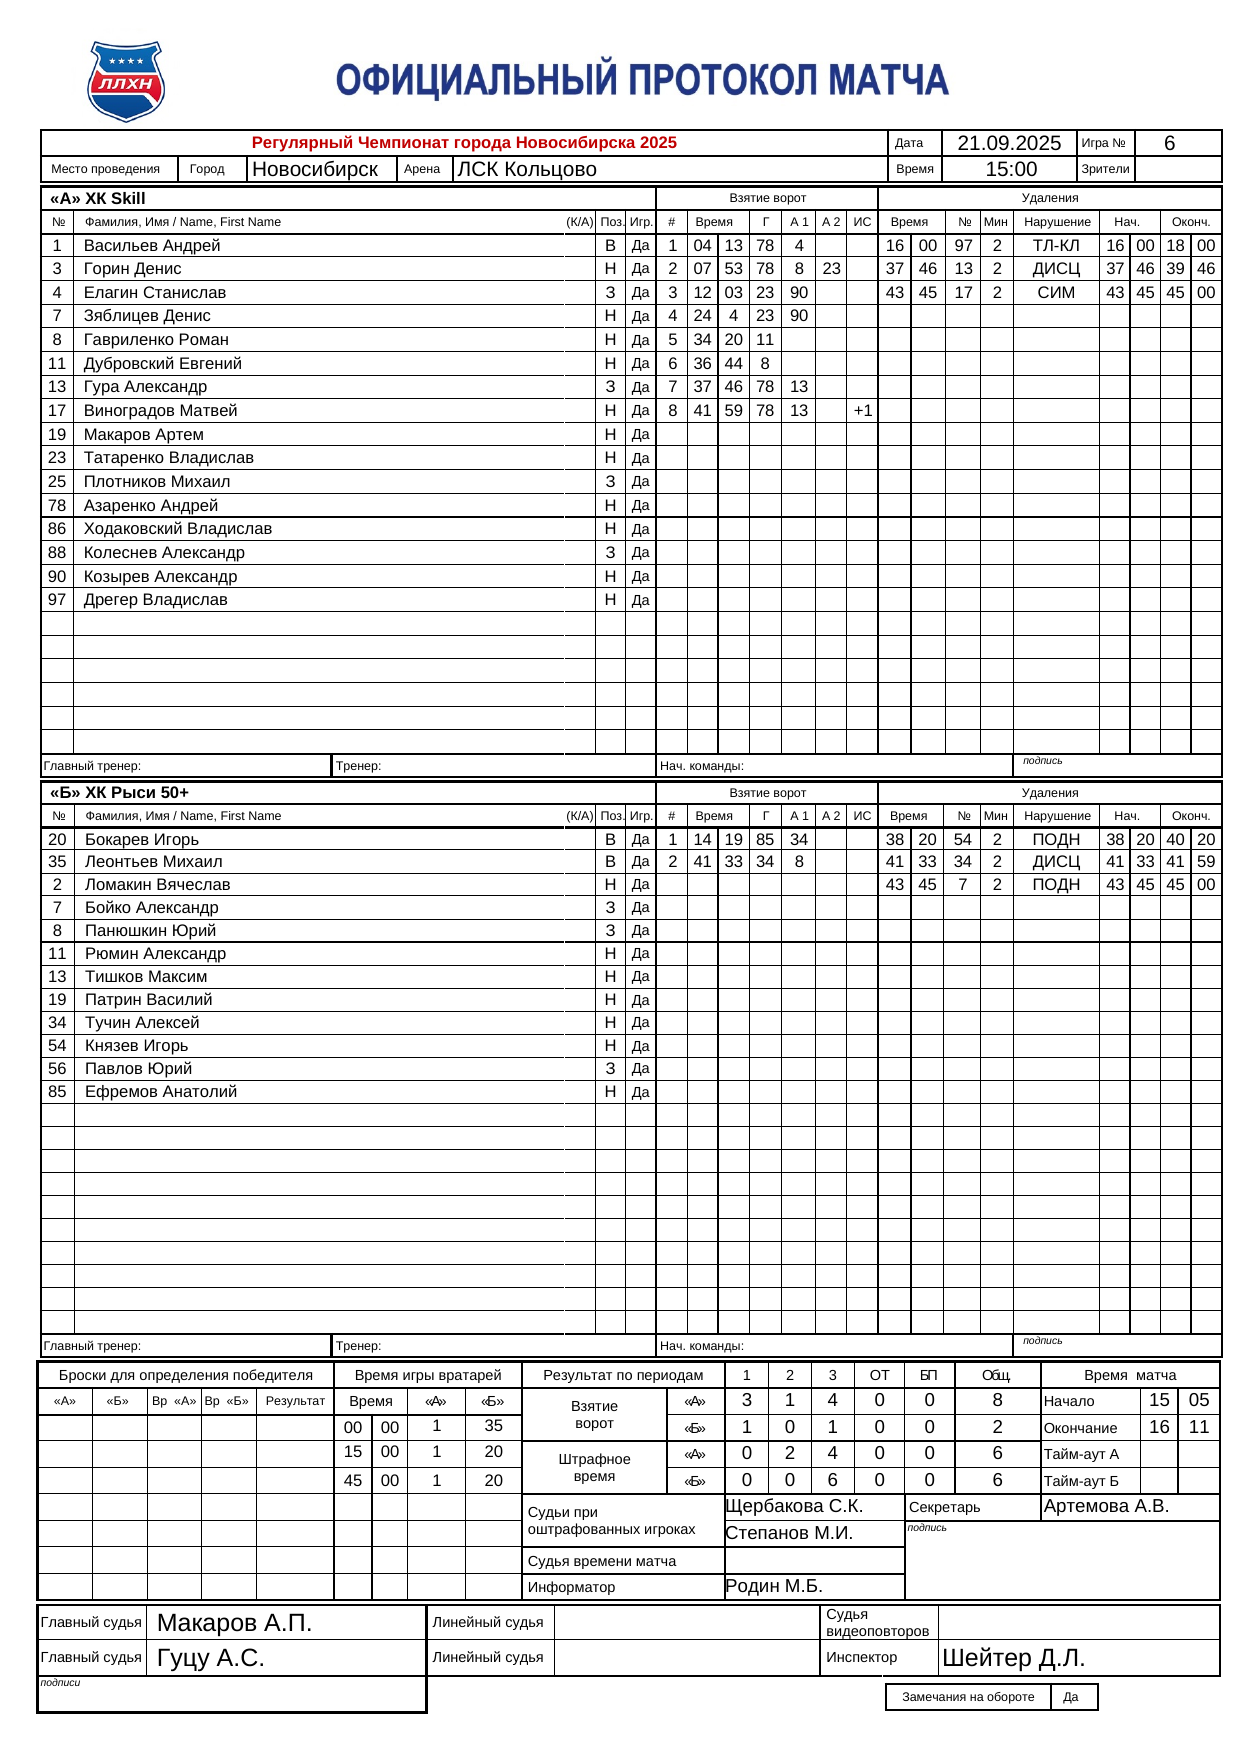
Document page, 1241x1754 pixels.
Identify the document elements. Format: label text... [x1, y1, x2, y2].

table_cell [879, 1035, 910, 1057]
table_cell [816, 235, 846, 256]
table_cell 6 [956, 1468, 1040, 1493]
table_cell [1131, 376, 1160, 398]
table_cell [750, 423, 781, 445]
table_cell 33 [912, 850, 943, 872]
table_cell [626, 1104, 655, 1126]
table_cell [782, 1035, 815, 1057]
table_cell [912, 328, 945, 351]
table_cell [688, 730, 717, 753]
table_cell [1100, 1219, 1129, 1241]
table_cell [1014, 1219, 1099, 1241]
table_cell [847, 494, 877, 516]
table_cell Н [596, 989, 625, 1011]
table_cell [816, 423, 846, 445]
table_cell ТЛ-КЛ [1014, 235, 1099, 256]
table_cell [657, 966, 687, 987]
table_cell [981, 1035, 1013, 1057]
table_cell Фамилия, Имя / Name, First Name [75, 805, 565, 826]
table_cell [1161, 1058, 1190, 1079]
table_cell [42, 1219, 74, 1241]
table_cell [1100, 896, 1129, 918]
table_cell +1 [847, 399, 877, 422]
table_cell Н [596, 565, 625, 587]
table_cell [1192, 920, 1221, 941]
table_cell [565, 636, 595, 658]
table_cell [565, 1242, 595, 1264]
table_cell Тайм-аут А [1042, 1441, 1140, 1467]
table_cell [565, 235, 595, 256]
table_cell [1161, 376, 1190, 398]
table_cell [1131, 423, 1160, 445]
table_cell 15 [1141, 1389, 1177, 1413]
table_cell [657, 683, 687, 706]
table_cell [981, 565, 1013, 587]
table_cell [782, 920, 815, 941]
table_cell [816, 328, 846, 351]
table_cell [750, 683, 781, 706]
table_cell [782, 683, 815, 706]
table_cell [1014, 494, 1099, 516]
table_cell Судья времени матча [523, 1548, 724, 1573]
table_cell [1192, 423, 1221, 445]
table_cell 1 [408, 1441, 465, 1467]
table_cell подписи [39, 1677, 425, 1711]
table_cell 0 [769, 1415, 811, 1440]
table_cell [657, 636, 687, 658]
table_cell 20 [719, 328, 749, 351]
table_cell [847, 707, 877, 729]
table_cell 78 [750, 376, 781, 398]
table_cell [1131, 1081, 1160, 1103]
table_cell 05 [1179, 1389, 1219, 1413]
table_cell Время [688, 211, 749, 233]
table_cell 2 [956, 1415, 1040, 1440]
table_cell 8 [782, 257, 815, 280]
table_cell 0 [726, 1442, 768, 1467]
table_cell 36 [688, 352, 717, 374]
table_cell № [42, 211, 73, 233]
table_cell [847, 1127, 877, 1149]
table_cell [981, 423, 1013, 445]
table_cell [565, 730, 595, 753]
table_cell [782, 896, 815, 918]
table_cell [565, 328, 595, 351]
table_cell Князев Игорь [75, 1035, 564, 1057]
table_cell [1161, 1012, 1190, 1033]
table_cell [782, 966, 815, 987]
table_cell [1192, 1219, 1221, 1241]
table_cell [657, 1058, 687, 1079]
table_cell [782, 1242, 815, 1264]
table_cell [944, 896, 980, 918]
table_cell [1161, 636, 1190, 658]
table_cell [750, 1242, 781, 1264]
table_cell [565, 707, 595, 729]
table_cell [257, 1547, 333, 1573]
table_cell 16 [1141, 1415, 1177, 1440]
table_cell [946, 518, 980, 540]
table_cell [1100, 494, 1129, 516]
table_cell [1131, 1242, 1160, 1264]
table_cell [719, 565, 749, 587]
table_cell 78 [750, 235, 781, 256]
table_cell 00 [1131, 235, 1160, 256]
table_cell 13 [782, 399, 815, 422]
table_cell Да [626, 518, 655, 540]
table_cell [596, 1196, 625, 1218]
table_cell [912, 399, 945, 422]
table_cell 43 [1100, 874, 1129, 895]
table_cell [93, 1494, 147, 1520]
table_cell [1131, 1012, 1160, 1033]
table_cell 00 [1192, 874, 1221, 895]
table_cell [1131, 707, 1160, 729]
table_cell 2 [981, 257, 1013, 280]
table_cell [1192, 565, 1221, 587]
table_cell [912, 494, 945, 516]
table_cell [847, 943, 877, 964]
table_cell [42, 1288, 74, 1310]
table_cell [847, 235, 877, 256]
table_cell [202, 1468, 256, 1493]
table_cell [816, 305, 846, 327]
table_cell [335, 1547, 371, 1573]
table_cell [912, 376, 945, 398]
table_cell Вр «Б» [202, 1389, 256, 1413]
table_cell [565, 257, 595, 280]
table_cell [1100, 565, 1129, 587]
table_cell [565, 874, 595, 895]
table_cell [847, 1219, 877, 1241]
table_cell [750, 1196, 781, 1218]
table_cell [816, 1219, 846, 1241]
table_cell Да [626, 943, 655, 964]
table_header Да [1052, 1685, 1097, 1709]
table_cell [688, 874, 717, 895]
table_cell [657, 470, 687, 493]
table_cell 44 [719, 352, 749, 374]
table_cell Н [596, 966, 625, 987]
table_cell [1100, 636, 1129, 658]
table_cell [719, 730, 749, 753]
table_cell [657, 943, 687, 964]
table_cell 37 [1100, 257, 1129, 280]
table_cell [912, 1219, 943, 1241]
table_cell [1192, 636, 1221, 658]
table_cell 1 [769, 1389, 811, 1413]
table_cell [93, 1416, 147, 1440]
table_cell 56 [42, 1058, 74, 1079]
table_cell Горин Денис [74, 257, 564, 280]
table_cell [688, 943, 717, 964]
table_cell [1192, 518, 1221, 540]
table_cell [42, 612, 73, 634]
table_cell Время [889, 157, 941, 181]
table_cell [879, 966, 910, 987]
table_cell Главный тренер: [42, 1335, 330, 1356]
table_cell [883, 1677, 1220, 1681]
table_cell Да [626, 896, 655, 918]
table_cell 1 [408, 1416, 465, 1440]
table_cell [1131, 1196, 1160, 1218]
table_cell [688, 588, 717, 611]
table_cell Тучин Алексей [75, 1012, 564, 1033]
table_cell [847, 1265, 877, 1287]
table_cell [847, 730, 877, 753]
table_cell [565, 1196, 595, 1218]
table_cell Да [626, 305, 655, 327]
table_cell [946, 446, 980, 469]
table_cell [981, 399, 1013, 422]
table_cell В [596, 829, 625, 849]
table_cell [946, 494, 980, 516]
table_cell 4 [812, 1442, 854, 1467]
table_cell [1100, 376, 1129, 398]
table_cell [944, 943, 980, 964]
table_cell Да [626, 920, 655, 941]
table_cell [202, 1416, 256, 1440]
table_cell [42, 1265, 74, 1287]
table_cell [912, 943, 943, 964]
table_cell [750, 659, 781, 682]
table_cell 41 [1161, 850, 1190, 872]
table_cell 13 [782, 376, 815, 398]
table_cell 43 [879, 281, 910, 303]
table_cell Н [596, 1012, 625, 1033]
table_cell Макаров А.П. [147, 1606, 425, 1639]
table_cell [596, 707, 625, 729]
table_cell [782, 1196, 815, 1218]
table_cell [1100, 683, 1129, 706]
table_cell [42, 1150, 74, 1172]
table_cell [565, 494, 595, 516]
table_cell [1131, 1127, 1160, 1149]
table_cell 90 [782, 305, 815, 327]
table_cell 20 [1131, 829, 1160, 849]
table_cell [719, 588, 749, 611]
table_cell [1161, 943, 1190, 964]
table_cell [1161, 352, 1190, 374]
table_cell [1014, 1081, 1099, 1103]
table_cell [657, 920, 687, 941]
table_cell [719, 1173, 749, 1195]
table_cell 3 [657, 281, 687, 303]
table_cell Леонтьев Михаил [75, 850, 564, 872]
table_cell 4 [719, 305, 749, 327]
table_cell 34 [944, 850, 980, 872]
table_cell [657, 659, 687, 682]
table_cell [719, 423, 749, 445]
table_cell [408, 1574, 465, 1599]
table_cell [912, 565, 945, 587]
table_cell 2 [981, 281, 1013, 303]
table_cell [879, 707, 910, 729]
table_cell [847, 1012, 877, 1033]
table_cell [39, 1521, 92, 1546]
table_cell [657, 1219, 687, 1241]
table_cell [1014, 423, 1099, 445]
table_cell ПОДН [1014, 874, 1099, 895]
table_cell [1131, 1219, 1160, 1241]
table_cell [719, 541, 749, 564]
table_cell [816, 659, 846, 682]
table_cell 0 [855, 1389, 904, 1413]
table_cell [626, 1311, 655, 1333]
table_cell 16 [1100, 235, 1129, 256]
table_cell [1179, 1468, 1219, 1493]
table_cell 7 [657, 376, 687, 398]
table_cell [1131, 518, 1160, 540]
table_cell [1161, 446, 1190, 469]
table_cell [565, 1012, 595, 1033]
table_cell [847, 659, 877, 682]
table_cell [719, 874, 749, 895]
table_cell [981, 920, 1013, 941]
table_cell [626, 659, 655, 682]
table_cell [657, 989, 687, 1011]
table_cell Да [626, 874, 655, 895]
table_cell [719, 1242, 749, 1264]
table_cell [148, 1416, 201, 1440]
table_cell [1100, 1104, 1129, 1126]
table_cell [750, 1127, 781, 1149]
table_cell [847, 588, 877, 611]
table_cell [847, 829, 877, 849]
table_cell [816, 1081, 846, 1103]
table_cell 23 [816, 257, 846, 280]
table_cell Н [596, 399, 625, 422]
table_cell [912, 470, 945, 493]
table_header Замечания на обороте [887, 1685, 1050, 1709]
table_cell 85 [750, 829, 781, 849]
table_cell [626, 683, 655, 706]
table_cell 00 [335, 1416, 371, 1440]
table_cell [719, 1058, 749, 1079]
table_cell [565, 423, 595, 445]
table_cell [879, 1265, 910, 1287]
table_cell [657, 1288, 687, 1310]
table_cell [1161, 1127, 1190, 1149]
table_cell [1161, 588, 1190, 611]
table_cell ЛСК Кольцово [454, 157, 887, 181]
table_cell 1 [42, 235, 73, 256]
table_cell [1131, 541, 1160, 564]
table_cell [719, 943, 749, 964]
table_cell [626, 636, 655, 658]
table_cell [719, 494, 749, 516]
table_cell [626, 1150, 655, 1172]
table_cell 11 [1179, 1415, 1219, 1440]
table_cell [1131, 1035, 1160, 1057]
table_cell № [946, 211, 980, 233]
table_cell «А» [39, 1389, 92, 1413]
table_cell [750, 518, 781, 540]
table_cell [981, 446, 1013, 469]
table_cell Линейный судья [428, 1606, 554, 1639]
table_cell Н [596, 874, 625, 895]
table_cell 38 [879, 829, 910, 849]
table_cell [944, 1173, 980, 1195]
table_cell [688, 565, 717, 587]
table_cell [782, 1288, 815, 1310]
table_cell [1100, 707, 1129, 729]
table_cell Время [688, 805, 749, 826]
table_cell [719, 1288, 749, 1310]
table_cell [148, 1521, 201, 1546]
table_cell 8 [956, 1389, 1040, 1413]
table_cell [565, 446, 595, 469]
table_cell [981, 730, 1013, 753]
table_cell [466, 1494, 521, 1520]
table_cell подпись [1014, 755, 1221, 776]
table_cell [719, 1127, 749, 1149]
table_cell [1100, 730, 1129, 753]
table_cell Да [626, 1035, 655, 1057]
table_cell [1100, 1173, 1129, 1195]
table_cell [657, 1035, 687, 1057]
table_cell З [596, 920, 625, 941]
table_cell [750, 989, 781, 1011]
table_cell [1014, 352, 1099, 374]
table_cell [912, 896, 943, 918]
table_cell «Б» [668, 1468, 724, 1493]
table_cell З [596, 376, 625, 398]
table_cell [596, 1265, 625, 1287]
table_cell [750, 470, 781, 493]
table_cell «Б» [93, 1389, 147, 1413]
table_cell [1192, 352, 1221, 374]
table_cell [939, 1606, 1219, 1639]
table_cell [1161, 1311, 1190, 1333]
table_cell Нач. команды: [657, 755, 1012, 776]
table_cell [879, 328, 910, 351]
table_cell Да [626, 494, 655, 516]
table_cell [39, 1468, 92, 1493]
table_cell [688, 1127, 717, 1149]
table_cell [847, 518, 877, 540]
table_cell [912, 352, 945, 374]
table_cell [657, 1012, 687, 1033]
table_cell [565, 1150, 595, 1172]
table_cell Шейтер Д.Л. [939, 1640, 1219, 1675]
table_cell # [657, 805, 687, 826]
table_cell [688, 494, 717, 516]
table_cell [1161, 1242, 1190, 1264]
table_cell [596, 659, 625, 682]
table_cell Судьи при оштрафованных игроках [523, 1495, 724, 1546]
table_cell Нач. [1100, 211, 1160, 233]
table_cell [750, 494, 781, 516]
table_cell [946, 423, 980, 445]
table_cell [981, 989, 1013, 1011]
table_cell [565, 1288, 595, 1310]
table_cell 11 [750, 328, 781, 351]
table_cell З [596, 1058, 625, 1079]
table_cell [782, 328, 815, 351]
table_cell 13 [42, 376, 73, 398]
table_cell [1192, 989, 1221, 1011]
table_cell «Б » [466, 1389, 521, 1413]
table_cell Оконч. [1161, 211, 1221, 233]
table_cell 0 [726, 1468, 768, 1493]
table_cell [626, 1219, 655, 1241]
table_cell Да [626, 850, 655, 872]
table_cell [657, 1242, 687, 1264]
table_cell 53 [719, 257, 749, 280]
table_cell [912, 518, 945, 540]
table_cell Да [626, 257, 655, 280]
table_cell [782, 588, 815, 611]
table_cell [1131, 1173, 1160, 1195]
table_cell [1100, 588, 1129, 611]
table_cell [335, 1574, 371, 1599]
table_cell [565, 305, 595, 327]
table_cell [912, 541, 945, 564]
table_cell Виноградов Матвей [74, 399, 564, 422]
table_cell [1131, 399, 1160, 422]
table_cell [688, 966, 717, 987]
table_cell [1014, 683, 1099, 706]
table_cell Город [179, 157, 246, 181]
table_cell 37 [879, 257, 910, 280]
table_cell [688, 1058, 717, 1079]
table_cell [202, 1547, 256, 1573]
table_cell 15 [335, 1441, 371, 1467]
table_cell 00 [1192, 281, 1221, 303]
table_cell [847, 683, 877, 706]
table_cell З [596, 541, 625, 564]
table_cell 45 [1161, 874, 1190, 895]
table_cell [879, 730, 910, 753]
table_cell [1014, 446, 1099, 469]
table_cell [1014, 470, 1099, 493]
table_cell [1161, 989, 1190, 1011]
table_cell [688, 1265, 717, 1287]
table_cell Азаренко Андрей [74, 494, 564, 516]
table_cell [981, 659, 1013, 682]
table_cell [1014, 896, 1099, 918]
table_cell [879, 636, 910, 658]
table_cell [1192, 1311, 1221, 1333]
table_cell [42, 683, 73, 706]
table_cell [944, 1035, 980, 1057]
table_cell [750, 541, 781, 564]
table_cell [981, 305, 1013, 327]
table_cell [981, 328, 1013, 351]
table_cell 1 [657, 235, 687, 256]
table_cell [782, 541, 815, 564]
table_cell Тишков Максим [75, 966, 564, 987]
table_cell [1014, 1035, 1099, 1057]
table_cell [1100, 470, 1129, 493]
table_cell [657, 1081, 687, 1103]
table_cell [1161, 1150, 1190, 1172]
table_cell Результат [257, 1389, 333, 1413]
table_cell [93, 1521, 147, 1546]
table_cell 41 [688, 850, 717, 872]
table_cell [565, 943, 595, 964]
table_cell [816, 1196, 846, 1218]
table_cell 23 [750, 281, 781, 303]
table_cell [565, 352, 595, 374]
table_cell [565, 659, 595, 682]
table_cell [1014, 1196, 1099, 1218]
table_cell [879, 659, 910, 682]
table_cell [981, 1058, 1013, 1079]
table_cell [719, 1219, 749, 1241]
table_cell [1192, 588, 1221, 611]
table_cell [1192, 1127, 1221, 1149]
table_cell [1099, 1682, 1220, 1711]
table_cell Секретарь [906, 1495, 1040, 1520]
table_cell [782, 612, 815, 634]
table_cell Место проведения [42, 157, 177, 181]
table_cell [1161, 730, 1190, 753]
table_cell [879, 920, 910, 941]
table_cell ИС [847, 805, 877, 826]
table_cell 78 [750, 399, 781, 422]
table_cell 85 [42, 1081, 74, 1103]
table_cell Время [879, 211, 945, 233]
table_cell 12 [688, 281, 717, 303]
table_cell [879, 943, 910, 964]
table_cell Да [626, 470, 655, 493]
table_cell 23 [42, 446, 73, 469]
table_cell [596, 1127, 625, 1149]
table_cell [879, 612, 910, 634]
table_cell 78 [42, 494, 73, 516]
table_cell [946, 352, 980, 374]
table_cell [1100, 446, 1129, 469]
table_cell Игр. [626, 805, 655, 826]
table_cell [1192, 1288, 1221, 1310]
table_cell [879, 1288, 910, 1310]
table_cell [719, 1035, 749, 1057]
table_cell [42, 1104, 74, 1126]
table_cell [782, 1150, 815, 1172]
table_cell [879, 683, 910, 706]
table_cell Да [626, 1058, 655, 1079]
table_cell [1192, 305, 1221, 327]
table_cell «А» [668, 1442, 724, 1467]
table_cell Степанов М.И. [726, 1521, 904, 1546]
table_cell [1131, 470, 1160, 493]
table_cell 13 [719, 235, 749, 256]
table_cell [750, 446, 781, 469]
table_cell [912, 989, 943, 1011]
table_cell [1131, 1104, 1160, 1126]
table_cell 8 [750, 352, 781, 374]
table_cell А 2 [816, 805, 846, 826]
table_cell [688, 920, 717, 941]
table_cell [719, 989, 749, 1011]
table_cell [1131, 588, 1160, 611]
table_cell [1100, 612, 1129, 634]
table_cell [944, 1219, 980, 1241]
table_cell [1192, 1150, 1221, 1172]
table_cell Нач. команды: [657, 1335, 1012, 1356]
table_cell [750, 1150, 781, 1172]
table_cell [946, 707, 980, 729]
table_cell 1 [812, 1415, 854, 1440]
table_cell [879, 1311, 910, 1333]
table_cell [816, 376, 846, 398]
table_cell [782, 423, 815, 445]
table_cell 39 [1161, 257, 1190, 280]
table_header «Б» ХК Рыси 50+ [42, 783, 655, 803]
table_cell [74, 636, 564, 658]
table_cell [626, 730, 655, 753]
table_cell [596, 1311, 625, 1333]
table_cell [912, 612, 945, 634]
table_cell Да [626, 1012, 655, 1033]
table_cell Н [596, 352, 625, 374]
table_cell 54 [944, 829, 980, 849]
table_cell [1161, 1081, 1190, 1103]
table_cell [657, 1311, 687, 1333]
table_header 6 [1136, 131, 1221, 155]
table_cell [816, 1311, 846, 1333]
table_cell [879, 1173, 910, 1195]
table_cell [74, 683, 564, 706]
table_cell Щербакова С.К. [726, 1495, 904, 1520]
table_cell [688, 1081, 717, 1103]
table_cell 2 [657, 850, 687, 872]
table_cell [1014, 376, 1099, 398]
table_cell [688, 989, 717, 1011]
table_cell [847, 1150, 877, 1172]
table_cell [74, 659, 564, 682]
table_cell [688, 612, 717, 634]
table_cell [1179, 1441, 1219, 1467]
table_cell 07 [688, 257, 717, 280]
table_cell 14 [688, 829, 717, 849]
table_cell [946, 683, 980, 706]
table_header Взятие ворот [657, 188, 877, 209]
table_cell [565, 281, 595, 303]
table_cell [816, 920, 846, 941]
table_cell [816, 707, 846, 729]
table_cell [555, 1640, 819, 1675]
table_cell [1161, 1035, 1190, 1057]
table_cell Вр «А» [148, 1389, 201, 1413]
table_cell [847, 636, 877, 658]
table_cell [75, 1265, 564, 1287]
table_cell [981, 1311, 1013, 1333]
table_cell 2 [981, 874, 1013, 895]
table_cell [565, 612, 595, 634]
table_cell 03 [719, 281, 749, 303]
table_cell [1161, 1173, 1190, 1195]
table_cell [946, 541, 980, 564]
table_cell [816, 612, 846, 634]
table_cell [565, 1173, 595, 1195]
table_cell 97 [42, 588, 73, 611]
table_cell [750, 612, 781, 634]
table_cell [1161, 423, 1190, 445]
table_cell 7 [944, 874, 980, 895]
table_cell [816, 896, 846, 918]
table_cell [1161, 1104, 1190, 1126]
table_cell Информатор [523, 1575, 724, 1599]
table_cell [981, 352, 1013, 374]
table_cell [1014, 1104, 1099, 1126]
table_cell [912, 1265, 943, 1287]
table_cell [879, 1127, 910, 1149]
table_cell 8 [782, 850, 815, 872]
table_cell [1014, 305, 1099, 327]
table_cell [782, 1127, 815, 1149]
table_cell [596, 612, 625, 634]
table_cell [75, 1173, 564, 1195]
table_cell [1014, 328, 1099, 351]
table_cell [148, 1441, 201, 1467]
table_cell [879, 1058, 910, 1079]
table_cell 15:00 [943, 157, 1076, 181]
table_cell [944, 1265, 980, 1287]
table_cell ПОДН [1014, 829, 1099, 849]
table_cell [688, 659, 717, 682]
table_cell # [657, 211, 687, 233]
table_cell [1014, 659, 1099, 682]
table_cell [981, 518, 1013, 540]
table_cell [981, 1081, 1013, 1103]
table_cell [912, 446, 945, 469]
table_cell [257, 1468, 333, 1493]
table_cell [42, 1127, 74, 1149]
table_cell [1100, 1196, 1129, 1218]
table_cell [946, 328, 980, 351]
table_cell 2 [981, 235, 1013, 256]
table_cell [1192, 707, 1221, 729]
table_cell [1100, 1242, 1129, 1264]
table_cell [847, 1035, 877, 1057]
table_cell [1192, 730, 1221, 753]
table_cell ДИСЦ [1014, 850, 1099, 872]
table_header Броски для определения победителя [39, 1363, 333, 1387]
table_cell [1014, 518, 1099, 540]
table_cell [1131, 730, 1160, 753]
table_cell [657, 874, 687, 895]
table_cell [782, 707, 815, 729]
table_cell [1131, 1150, 1160, 1172]
table_cell Панюшкин Юрий [75, 920, 564, 941]
table_cell 8 [42, 328, 73, 351]
table_cell 24 [688, 305, 717, 327]
table_cell Да [626, 352, 655, 374]
table_cell Судья видеоповторов [821, 1606, 938, 1639]
table_cell 45 [1131, 874, 1160, 895]
table_cell [1014, 636, 1099, 658]
table_cell Поз. [596, 211, 625, 233]
table_cell 59 [719, 399, 749, 422]
table_cell [688, 1150, 717, 1172]
table_cell [816, 1127, 846, 1149]
table_cell [782, 636, 815, 658]
table_cell 45 [335, 1468, 371, 1493]
table_cell [981, 470, 1013, 493]
table_cell Мин [981, 211, 1013, 233]
table_cell [782, 659, 815, 682]
table_cell [750, 966, 781, 987]
table_cell 2 [981, 850, 1013, 872]
table_cell [1131, 659, 1160, 682]
table_cell [912, 1035, 943, 1057]
table_cell [1100, 943, 1129, 964]
table_cell [93, 1547, 147, 1573]
table_cell [565, 470, 595, 493]
table_cell [688, 636, 717, 658]
table_cell 6 [657, 352, 687, 374]
table_cell Мин [981, 805, 1013, 826]
table_cell З [596, 470, 625, 493]
table_cell [912, 1104, 943, 1126]
table_cell [912, 1058, 943, 1079]
table_cell [148, 1468, 201, 1493]
table_cell [1100, 541, 1129, 564]
table_cell [657, 612, 687, 634]
table_cell [1161, 612, 1190, 634]
table_cell [912, 588, 945, 611]
table_header Взятие ворот [657, 783, 877, 803]
table_cell [1161, 494, 1190, 516]
table_cell [257, 1494, 333, 1520]
table_cell Да [626, 281, 655, 303]
table_header ОТ [855, 1363, 904, 1387]
table_cell [816, 1035, 846, 1057]
table_cell [688, 707, 717, 729]
table_cell [750, 1311, 781, 1333]
table_cell [688, 1311, 717, 1333]
table_cell [750, 1035, 781, 1057]
table_cell [1131, 920, 1160, 941]
table_cell [202, 1494, 256, 1520]
table_cell [981, 1265, 1013, 1287]
table_cell [1014, 541, 1099, 564]
table_cell [688, 1242, 717, 1264]
table_cell [688, 470, 717, 493]
table_cell [847, 328, 877, 351]
table_cell [750, 588, 781, 611]
table_cell 04 [688, 235, 717, 256]
table_cell [657, 494, 687, 516]
table_cell Г [750, 211, 781, 233]
table_cell 20 [466, 1441, 521, 1467]
table_cell [1100, 399, 1129, 422]
table_cell [912, 1288, 943, 1310]
table_cell [847, 1104, 877, 1126]
table_cell Да [626, 829, 655, 849]
table_cell [596, 1173, 625, 1195]
table_cell [847, 305, 877, 327]
table_cell [39, 1441, 92, 1467]
table_cell [257, 1441, 333, 1467]
table_cell [944, 1012, 980, 1033]
table_cell [816, 1242, 846, 1264]
table_cell [750, 565, 781, 587]
table_cell [816, 829, 846, 849]
table_cell [93, 1441, 147, 1467]
table_cell [148, 1547, 201, 1573]
table_cell Нач. [1100, 805, 1160, 826]
table_cell [1131, 636, 1160, 658]
table_cell [373, 1521, 407, 1546]
table_cell [202, 1574, 256, 1599]
table_cell подпись [1014, 1335, 1221, 1356]
table_cell [1141, 1441, 1177, 1467]
table_cell [879, 588, 910, 611]
table_cell 43 [879, 874, 910, 895]
table_cell Оконч. [1161, 805, 1221, 826]
table_cell ИС [847, 211, 877, 233]
table_cell Зяблицев Денис [74, 305, 564, 327]
table_cell Н [596, 1081, 625, 1103]
table_cell [879, 565, 910, 587]
table_cell [879, 1150, 910, 1172]
table_cell [1192, 1173, 1221, 1195]
table_cell [816, 683, 846, 706]
table_cell [1100, 1288, 1129, 1310]
table_cell 0 [905, 1415, 954, 1440]
table_cell [782, 989, 815, 1011]
table_cell [1192, 470, 1221, 493]
table_cell [93, 1468, 147, 1493]
table_cell (К/А) [565, 211, 595, 233]
table_cell 19 [719, 829, 749, 849]
table_cell [879, 470, 910, 493]
table_cell Дубровский Евгений [74, 352, 564, 374]
table_cell [879, 305, 910, 327]
table_cell [944, 966, 980, 987]
table_header 3 [812, 1363, 854, 1387]
table_cell Арена [398, 157, 452, 181]
table_cell [782, 874, 815, 895]
table_cell [1014, 1173, 1099, 1195]
table_cell З [596, 896, 625, 918]
table_cell [657, 730, 687, 753]
table_cell [1161, 470, 1190, 493]
table_cell [1131, 1058, 1160, 1079]
table_cell [1014, 1012, 1099, 1033]
table_cell 5 [657, 328, 687, 351]
table_cell [1131, 896, 1160, 918]
table_cell [847, 1173, 877, 1195]
table_cell Да [626, 423, 655, 445]
table_cell 2 [42, 874, 74, 895]
table_cell [981, 1288, 1013, 1310]
table_cell 3 [42, 257, 73, 280]
table_cell 13 [42, 966, 74, 987]
table_cell [1131, 943, 1160, 964]
table_cell [1014, 612, 1099, 634]
table_cell Нарушение [1014, 805, 1099, 826]
table_cell [626, 1288, 655, 1310]
table_cell [42, 1196, 74, 1218]
table_cell 00 [373, 1468, 407, 1493]
table_cell [565, 829, 595, 849]
table_cell [944, 920, 980, 941]
table_cell [912, 423, 945, 445]
table_cell [565, 1265, 595, 1287]
table_cell [565, 1219, 595, 1241]
table_cell [1100, 989, 1129, 1011]
table_cell [719, 1150, 749, 1172]
table_cell Н [596, 423, 625, 445]
table_cell [816, 1265, 846, 1287]
table_cell Татаренко Владислав [74, 446, 564, 469]
table_cell [719, 659, 749, 682]
table_cell 41 [688, 399, 717, 422]
table_cell [626, 1127, 655, 1149]
table_cell [981, 943, 1013, 964]
table_cell [42, 1242, 74, 1264]
table_cell [782, 1058, 815, 1079]
table_cell [719, 1012, 749, 1033]
table_cell [1100, 352, 1129, 374]
table_cell [946, 376, 980, 398]
table_cell [816, 966, 846, 987]
table_cell [981, 1219, 1013, 1241]
table_cell [408, 1494, 465, 1520]
table_cell [816, 518, 846, 540]
table_cell Игр. [626, 211, 655, 233]
table_cell 23 [750, 305, 781, 327]
table_cell [657, 446, 687, 469]
table_cell [981, 896, 1013, 918]
table_cell [1014, 966, 1099, 987]
table_cell [981, 1012, 1013, 1033]
table_cell 0 [855, 1468, 904, 1493]
table_cell [816, 989, 846, 1011]
table_cell [688, 1196, 717, 1218]
table_header 21.09.2025 [943, 131, 1076, 155]
table_cell [782, 352, 815, 374]
table_cell Н [596, 1035, 625, 1057]
table_cell 35 [42, 850, 74, 872]
table_cell «Б» [668, 1415, 724, 1440]
table_cell Н [596, 257, 625, 280]
table_cell Главный судья [39, 1640, 146, 1675]
table_cell 34 [42, 1012, 74, 1033]
table_cell [1100, 1035, 1129, 1057]
table_cell [565, 376, 595, 398]
table_cell [750, 920, 781, 941]
table_cell [946, 636, 980, 658]
table_cell [719, 1081, 749, 1103]
table_cell [688, 541, 717, 564]
table_cell 46 [719, 376, 749, 398]
table_cell 41 [1100, 850, 1129, 872]
table_cell Бокарев Игорь [75, 829, 564, 849]
table_cell 2 [981, 829, 1013, 849]
table_cell [944, 1196, 980, 1218]
table_cell [847, 612, 877, 634]
table_cell [75, 1127, 564, 1149]
table_cell [688, 683, 717, 706]
table_cell 4 [42, 281, 73, 303]
table_cell 45 [1161, 281, 1190, 303]
table_cell [565, 1104, 595, 1126]
table_cell 00 [373, 1441, 407, 1467]
table_cell [565, 565, 595, 587]
table_cell [596, 1288, 625, 1310]
table_cell [565, 1058, 595, 1079]
table_cell [750, 1081, 781, 1103]
table_cell [688, 1012, 717, 1033]
table_cell СИМ [1014, 281, 1099, 303]
table_cell Дрегер Владислав [74, 588, 564, 611]
table_cell 0 [905, 1389, 954, 1413]
table_cell 2 [657, 257, 687, 280]
table_cell [1100, 1081, 1129, 1103]
table_cell 2 [769, 1442, 811, 1467]
table_cell 46 [912, 257, 945, 280]
table_cell 0 [855, 1442, 904, 1467]
table_cell [657, 1173, 687, 1195]
table_cell [657, 541, 687, 564]
table_cell [1014, 1150, 1099, 1172]
table_cell [555, 1606, 819, 1639]
table_cell [75, 1196, 564, 1218]
table_cell [39, 1416, 92, 1440]
table_cell Н [596, 446, 625, 469]
table_cell [847, 423, 877, 445]
table_cell [1100, 1012, 1129, 1033]
table_cell [816, 1288, 846, 1310]
table_cell [657, 707, 687, 729]
table_cell [946, 612, 980, 634]
table_cell Зрители [1078, 157, 1134, 181]
table_cell 41 [879, 850, 910, 872]
table_cell 8 [42, 920, 74, 941]
table_cell [879, 1219, 910, 1241]
table_cell [879, 1104, 910, 1126]
table_cell Родин М.Б. [726, 1575, 904, 1599]
table_cell [1100, 423, 1129, 445]
table_cell [74, 707, 564, 729]
table_cell [466, 1547, 521, 1573]
table_cell [816, 636, 846, 658]
table_cell Тайм-аут Б [1042, 1468, 1140, 1493]
table_cell [1192, 1012, 1221, 1033]
table_cell [782, 446, 815, 469]
table_header БП [905, 1363, 954, 1387]
table_cell [657, 1150, 687, 1172]
table_cell 3 [726, 1389, 768, 1413]
table_cell [879, 352, 910, 374]
table_cell З [596, 281, 625, 303]
table_cell Линейный судья [428, 1640, 554, 1675]
table_cell [750, 730, 781, 753]
table_cell [816, 1058, 846, 1079]
table_cell Да [626, 966, 655, 987]
table_cell [944, 1150, 980, 1172]
table_cell Гура Александр [74, 376, 564, 398]
table_cell [596, 1150, 625, 1172]
table_cell [1014, 399, 1099, 422]
table_cell [719, 707, 749, 729]
table_cell [981, 494, 1013, 516]
table_cell [944, 1311, 980, 1333]
table_cell А 2 [816, 211, 846, 233]
table_cell [1014, 1288, 1099, 1310]
table_cell [1100, 305, 1129, 327]
table_cell [782, 1265, 815, 1287]
table_cell [202, 1441, 256, 1467]
table_cell [946, 659, 980, 682]
table_cell Штрафное время [523, 1442, 666, 1493]
table_cell [816, 1012, 846, 1033]
table_cell [981, 376, 1013, 398]
table_cell 7 [42, 305, 73, 327]
table_cell [750, 636, 781, 658]
table_cell [879, 494, 910, 516]
table_cell [912, 920, 943, 941]
table_cell [1161, 683, 1190, 706]
table_cell Н [596, 518, 625, 540]
table_cell [1161, 659, 1190, 682]
table_cell Колеснев Александр [74, 541, 564, 564]
table_cell [1161, 1219, 1190, 1241]
table_cell [782, 494, 815, 516]
table_cell [719, 1311, 749, 1333]
table_cell [596, 1104, 625, 1126]
table_cell [75, 1288, 564, 1310]
table_cell А 1 [782, 211, 815, 233]
table_cell Да [626, 1081, 655, 1103]
table_cell [1192, 1035, 1221, 1057]
table_cell [981, 636, 1013, 658]
table_cell [596, 730, 625, 753]
table_cell [565, 1127, 595, 1149]
table_cell Да [626, 989, 655, 1011]
table_cell [816, 446, 846, 469]
table_cell [688, 446, 717, 469]
table_cell 19 [42, 423, 73, 445]
table_cell 46 [1131, 257, 1160, 280]
table_cell [657, 1104, 687, 1126]
table_cell [750, 1219, 781, 1241]
table_cell [1161, 1265, 1190, 1287]
table_cell [981, 588, 1013, 611]
table_cell [1192, 966, 1221, 987]
table_cell [981, 1150, 1013, 1172]
table_cell [1161, 305, 1190, 327]
table_cell Ефремов Анатолий [75, 1081, 564, 1103]
table_cell [847, 1242, 877, 1264]
table_cell 7 [42, 896, 74, 918]
table_cell 0 [769, 1468, 811, 1493]
table_cell [981, 1173, 1013, 1195]
table_cell [688, 1035, 717, 1057]
table_cell [1131, 1311, 1160, 1333]
table_cell 20 [1192, 829, 1221, 849]
table_cell [750, 707, 781, 729]
table_cell [879, 518, 910, 540]
table_cell [847, 376, 877, 398]
table_cell [879, 541, 910, 564]
table_cell [750, 874, 781, 895]
table_cell [257, 1574, 333, 1599]
table_cell 40 [1161, 829, 1190, 849]
table_cell [782, 943, 815, 964]
table_cell [782, 470, 815, 493]
table_cell Тренер: [333, 1335, 655, 1356]
table_cell [847, 281, 877, 303]
table_cell [1192, 612, 1221, 634]
table_cell [816, 470, 846, 493]
table_cell [847, 1081, 877, 1103]
table_cell [1014, 920, 1099, 941]
table_cell 4 [657, 305, 687, 327]
table_cell Да [626, 328, 655, 351]
table_cell 20 [912, 829, 943, 849]
table_cell [750, 1012, 781, 1033]
table_cell Н [596, 328, 625, 351]
table_cell [879, 989, 910, 1011]
table_cell [847, 470, 877, 493]
table_cell [912, 1242, 943, 1264]
table_cell [1131, 1288, 1160, 1310]
table_cell [944, 1127, 980, 1149]
table_cell [750, 1173, 781, 1195]
table_cell 00 [373, 1416, 407, 1440]
table_cell [1161, 707, 1190, 729]
table_cell Гуцу А.С. [147, 1640, 425, 1675]
table_cell [1161, 541, 1190, 564]
table_cell [42, 659, 73, 682]
table_cell 45 [1131, 281, 1160, 303]
table_cell [912, 683, 945, 706]
table_cell [719, 518, 749, 540]
table_cell [719, 1104, 749, 1126]
table_cell [1100, 1150, 1129, 1172]
table_cell [1192, 896, 1221, 918]
table_cell Да [626, 588, 655, 611]
table_cell [75, 1311, 564, 1333]
table_cell [719, 446, 749, 469]
table_cell [750, 1058, 781, 1079]
table_cell 25 [42, 470, 73, 493]
table_cell Васильев Андрей [74, 235, 564, 256]
table_cell Козырев Александр [74, 565, 564, 587]
table_cell [981, 1127, 1013, 1149]
table_cell [879, 896, 910, 918]
table_cell [912, 966, 943, 987]
table_cell [657, 1196, 687, 1218]
table_cell [657, 565, 687, 587]
table_cell [466, 1574, 521, 1599]
table_cell 78 [750, 257, 781, 280]
table_cell [42, 730, 73, 753]
table_cell [816, 399, 846, 422]
table_cell 00 [1192, 235, 1221, 256]
table_cell [75, 1219, 564, 1241]
table_header Время игры вратарей [335, 1363, 521, 1387]
table_cell [847, 1288, 877, 1310]
table_cell [981, 1242, 1013, 1264]
table_cell [750, 943, 781, 964]
table_cell 34 [688, 328, 717, 351]
table_cell [946, 565, 980, 587]
table_cell [981, 707, 1013, 729]
table_header 1 [726, 1363, 768, 1387]
table_cell [719, 966, 749, 987]
table_header Время матча [1042, 1363, 1219, 1387]
table_cell [1192, 1196, 1221, 1218]
table_cell [657, 423, 687, 445]
table_cell [1161, 1288, 1190, 1310]
table_header Результат по периодам [523, 1363, 724, 1387]
table_cell [944, 989, 980, 1011]
table_cell [1131, 494, 1160, 516]
table_cell [42, 707, 73, 729]
table_cell 34 [782, 829, 815, 849]
table_cell [1014, 1058, 1099, 1079]
table_cell 46 [1192, 257, 1221, 280]
table_cell [912, 659, 945, 682]
table_cell [74, 612, 564, 634]
table_cell [1141, 1468, 1177, 1493]
table_cell [816, 565, 846, 587]
table_cell [946, 588, 980, 611]
table_cell 11 [42, 352, 73, 374]
table_cell [1131, 328, 1160, 351]
table_cell (К/А) [565, 805, 595, 826]
table_cell [1131, 966, 1160, 987]
table_cell [42, 1311, 74, 1333]
table_cell [565, 850, 595, 872]
table_cell [981, 1196, 1013, 1218]
table_cell [1131, 305, 1160, 327]
table_cell [1192, 494, 1221, 516]
table_cell [1014, 943, 1099, 964]
table_cell [1100, 518, 1129, 540]
table_cell [816, 850, 846, 872]
table_cell [944, 1104, 980, 1126]
table_cell [750, 1265, 781, 1287]
table_cell [750, 1104, 781, 1126]
table_cell [912, 1012, 943, 1033]
table_cell [202, 1521, 256, 1546]
table_cell [944, 1288, 980, 1310]
table_cell 45 [912, 874, 943, 895]
table_cell [1161, 399, 1190, 422]
table_cell [847, 257, 877, 280]
table_cell [1161, 920, 1190, 941]
table_cell [782, 1311, 815, 1333]
table_cell [1161, 328, 1190, 351]
table_cell 18 [1161, 235, 1190, 256]
table_cell [1192, 1081, 1221, 1103]
table_cell [1131, 565, 1160, 587]
table_cell [1100, 920, 1129, 941]
table_cell [782, 1104, 815, 1126]
table_cell [1192, 943, 1221, 964]
table_cell 38 [1100, 829, 1129, 849]
table_cell [657, 1127, 687, 1149]
table_cell [782, 1081, 815, 1103]
table_cell подпись [906, 1522, 1219, 1599]
table_cell [879, 1081, 910, 1103]
table_cell 59 [1192, 850, 1221, 872]
table_cell [981, 1104, 1013, 1126]
table_cell [847, 446, 877, 469]
table_cell Да [626, 565, 655, 587]
table_cell [1192, 541, 1221, 564]
table_cell Фамилия, Имя / Name, First Name [74, 211, 565, 233]
table_cell Нарушение [1014, 211, 1099, 233]
table_cell 0 [905, 1468, 954, 1493]
table_cell Бойко Александр [75, 896, 564, 918]
table_cell [912, 305, 945, 327]
picture [5, 28, 1179, 129]
table_cell [1100, 1265, 1129, 1287]
table_cell [816, 1173, 846, 1195]
table_cell [148, 1574, 201, 1599]
table_cell [596, 636, 625, 658]
table_cell 17 [946, 281, 980, 303]
table_cell [1192, 399, 1221, 422]
table_cell [719, 636, 749, 658]
table_cell [1131, 1265, 1160, 1287]
table_cell [75, 1150, 564, 1172]
table_cell [1161, 518, 1190, 540]
table_cell 11 [42, 943, 74, 964]
table_cell 0 [855, 1415, 904, 1440]
table_cell Главный судья [39, 1606, 146, 1639]
table_cell [93, 1574, 147, 1599]
table_cell [1014, 989, 1099, 1011]
table_cell Макаров Артем [74, 423, 564, 445]
table_cell [847, 989, 877, 1011]
table_cell Да [626, 399, 655, 422]
table_cell Рюмин Александр [75, 943, 564, 964]
table_cell [1100, 966, 1129, 987]
table_cell [688, 1288, 717, 1310]
table_cell [657, 1265, 687, 1287]
table_cell Плотников Михаил [74, 470, 564, 493]
table_cell [912, 1173, 943, 1195]
table_cell Поз. [596, 805, 625, 826]
table_cell [42, 636, 73, 658]
table_header Удаления [879, 188, 1221, 209]
table_cell [782, 1012, 815, 1033]
table_cell [565, 541, 595, 564]
table_cell 33 [719, 850, 749, 872]
table_cell [1161, 966, 1190, 987]
table_cell 90 [42, 565, 73, 587]
table_cell [946, 730, 980, 753]
table_cell [719, 612, 749, 634]
table_cell [626, 1242, 655, 1264]
table_cell [816, 1104, 846, 1126]
table_cell [565, 989, 595, 1011]
table_cell № [42, 805, 74, 826]
table_cell 54 [42, 1035, 74, 1057]
table_cell [626, 1173, 655, 1195]
table_cell [912, 1150, 943, 1172]
table_cell [719, 1196, 749, 1218]
table_cell [626, 612, 655, 634]
table_cell [816, 943, 846, 964]
table_cell [782, 1219, 815, 1241]
table_cell [39, 1494, 92, 1520]
table_cell [1014, 707, 1099, 729]
table_cell [1100, 328, 1129, 351]
table_cell В [596, 235, 625, 256]
table_cell [912, 636, 945, 658]
table_cell [466, 1521, 521, 1546]
table_cell [946, 399, 980, 422]
table_cell [1014, 1311, 1099, 1333]
table_cell [944, 1058, 980, 1079]
table_cell [847, 352, 877, 374]
table_cell [1100, 659, 1129, 682]
table_cell [148, 1494, 201, 1520]
table_cell [1131, 612, 1160, 634]
table_cell [816, 352, 846, 374]
table_cell [946, 470, 980, 493]
table_cell [879, 423, 910, 445]
table_cell [596, 683, 625, 706]
table_cell [565, 1081, 595, 1103]
table_cell [1131, 446, 1160, 469]
table_cell [847, 565, 877, 587]
table_cell 19 [42, 989, 74, 1011]
table_cell Н [596, 305, 625, 327]
table_cell 8 [657, 399, 687, 422]
table_cell [750, 896, 781, 918]
table_cell [879, 1242, 910, 1264]
table_cell [1014, 1127, 1099, 1149]
table_cell [1192, 659, 1221, 682]
table_cell Н [596, 588, 625, 611]
table_cell [408, 1521, 465, 1546]
table_cell Павлов Юрий [75, 1058, 564, 1079]
table_cell [1131, 352, 1160, 374]
table_header Игра № [1078, 131, 1134, 155]
table_cell 33 [1131, 850, 1160, 872]
table_cell [726, 1548, 904, 1573]
table_cell [847, 1311, 877, 1333]
table_cell Начало [1042, 1389, 1140, 1413]
table_cell [1192, 446, 1221, 469]
table_cell 6 [956, 1442, 1040, 1467]
table_cell [565, 920, 595, 941]
table_cell [847, 896, 877, 918]
table_cell [847, 966, 877, 987]
table_cell Артемова А.В. [1042, 1495, 1219, 1520]
table_cell [912, 1081, 943, 1103]
table_cell [688, 423, 717, 445]
table_cell [1014, 565, 1099, 587]
table_cell 20 [42, 829, 74, 849]
table_cell [879, 376, 910, 398]
table_cell [1192, 1265, 1221, 1287]
table_cell 1 [408, 1468, 465, 1493]
table_cell [981, 683, 1013, 706]
table_cell [657, 896, 687, 918]
table_cell [981, 541, 1013, 564]
table_cell 0 [905, 1442, 954, 1467]
table_cell Да [626, 541, 655, 564]
table_cell [847, 1196, 877, 1218]
table_cell [688, 1219, 717, 1241]
table_cell [565, 896, 595, 918]
table_cell «А» [668, 1389, 724, 1413]
table_cell [596, 1219, 625, 1241]
table_cell 4 [782, 235, 815, 256]
table_cell Ходаковский Владислав [74, 518, 564, 540]
table_cell [912, 730, 945, 753]
table_cell [719, 1265, 749, 1287]
table_cell [816, 541, 846, 564]
table_cell 97 [946, 235, 980, 256]
table_cell [879, 446, 910, 469]
table_cell [39, 1574, 92, 1599]
table_header Регулярный Чемпионат города Новосибирска 2025 [42, 131, 887, 155]
table_cell [1014, 1265, 1099, 1287]
table_cell [847, 850, 877, 872]
table_cell [408, 1547, 465, 1573]
table_cell [1014, 730, 1099, 753]
table_cell 45 [912, 281, 945, 303]
table_cell 20 [466, 1468, 521, 1493]
table_cell [75, 1104, 564, 1126]
table_cell [944, 1081, 980, 1103]
table_cell [373, 1574, 407, 1599]
table_cell [782, 730, 815, 753]
table_cell 35 [466, 1416, 521, 1440]
table_cell 90 [782, 281, 815, 303]
table_header 2 [769, 1363, 811, 1387]
table_cell [847, 920, 877, 941]
table_cell [981, 612, 1013, 634]
table_cell [1161, 565, 1190, 587]
table_cell [373, 1494, 407, 1520]
table_cell [565, 588, 595, 611]
table_cell 4 [812, 1389, 854, 1413]
table_header Общ. [956, 1363, 1040, 1387]
table_cell Время [335, 1389, 407, 1413]
table_cell [912, 707, 945, 729]
table_cell [1161, 896, 1190, 918]
table_cell Н [596, 494, 625, 516]
table_cell [847, 874, 877, 895]
table_cell [719, 683, 749, 706]
table_cell [816, 281, 846, 303]
table_cell Да [626, 376, 655, 398]
table_cell [879, 1196, 910, 1218]
table_cell [335, 1494, 371, 1520]
table_cell [816, 874, 846, 895]
table_cell [782, 518, 815, 540]
table_cell [626, 1265, 655, 1287]
table_cell [74, 730, 564, 753]
table_cell [816, 588, 846, 611]
table_cell [816, 494, 846, 516]
table_cell [1192, 1058, 1221, 1079]
table_cell [719, 896, 749, 918]
table_cell [688, 1173, 717, 1195]
table_cell 6 [812, 1468, 854, 1493]
table_cell [373, 1547, 407, 1573]
table_cell [1131, 683, 1160, 706]
table_cell Да [626, 446, 655, 469]
table_cell [879, 399, 910, 422]
table_cell [912, 1196, 943, 1218]
table_cell [596, 1242, 625, 1264]
table_cell Тренер: [333, 755, 655, 776]
table_cell Новосибирск [248, 157, 396, 181]
table_cell Главный тренер: [42, 755, 330, 776]
table_cell 43 [1100, 281, 1129, 303]
table_cell Ломакин Вячеслав [75, 874, 564, 895]
table_cell [1100, 1311, 1129, 1333]
table_cell [847, 1058, 877, 1079]
table_cell [1014, 1242, 1099, 1264]
table_cell [688, 1104, 717, 1126]
table_cell [944, 1242, 980, 1264]
table_cell [1131, 989, 1160, 1011]
table_cell [1014, 588, 1099, 611]
table_cell 86 [42, 518, 73, 540]
table_cell [335, 1521, 371, 1546]
table_cell [750, 1288, 781, 1310]
table_cell [1192, 683, 1221, 706]
table_cell Взятие ворот [523, 1389, 666, 1440]
table_cell [782, 1173, 815, 1195]
table_cell [816, 1150, 846, 1172]
table_cell [879, 1012, 910, 1033]
table_cell [1161, 1196, 1190, 1218]
table_cell [626, 1196, 655, 1218]
table_cell 16 [879, 235, 910, 256]
table_cell [39, 1547, 92, 1573]
table_cell [1136, 157, 1221, 181]
table_cell [657, 588, 687, 611]
table_cell Н [596, 943, 625, 964]
table_cell [946, 305, 980, 327]
table_cell [1192, 376, 1221, 398]
table_cell [782, 565, 815, 587]
table_cell [981, 966, 1013, 987]
table_header Удаления [879, 783, 1221, 803]
table_cell В [596, 850, 625, 872]
table_cell Елагин Станислав [74, 281, 564, 303]
table_cell [565, 683, 595, 706]
table_cell Окончание [1042, 1415, 1140, 1440]
table_cell [1100, 1058, 1129, 1079]
table_cell [565, 399, 595, 422]
table_cell [1100, 1127, 1129, 1149]
table_cell 1 [657, 829, 687, 849]
table_cell [626, 707, 655, 729]
table_cell ДИСЦ [1014, 257, 1099, 280]
table_cell 88 [42, 541, 73, 564]
table_cell [75, 1242, 564, 1264]
table_header «А» ХК Skill [42, 188, 655, 209]
table_cell «А» [408, 1389, 465, 1413]
table_cell [1192, 328, 1221, 351]
table_cell № [944, 805, 980, 826]
table_cell [1192, 1104, 1221, 1126]
table_cell Гавриленко Роман [74, 328, 564, 351]
table_cell [657, 518, 687, 540]
table_cell 37 [688, 376, 717, 398]
table_cell [565, 518, 595, 540]
table_cell [1192, 1242, 1221, 1264]
table_cell [847, 541, 877, 564]
table_cell [257, 1416, 333, 1440]
table_cell 34 [750, 850, 781, 872]
table_cell [688, 896, 717, 918]
table_cell [688, 518, 717, 540]
table_cell [719, 470, 749, 493]
table_cell [912, 1311, 943, 1333]
table_cell А 1 [782, 805, 815, 826]
table_cell [42, 1173, 74, 1195]
table_cell 17 [42, 399, 73, 422]
table_cell [565, 1035, 595, 1057]
table_cell Инспектор [821, 1640, 938, 1675]
table_cell [565, 1311, 595, 1333]
table_cell [912, 1127, 943, 1149]
table_cell [428, 1677, 882, 1711]
table_cell 00 [912, 235, 945, 256]
table_cell 13 [946, 257, 980, 280]
table_cell Да [626, 235, 655, 256]
table_cell [565, 966, 595, 987]
table_cell [257, 1521, 333, 1546]
table_header Дата [889, 131, 941, 155]
table_cell Время [879, 805, 943, 826]
table_cell [719, 920, 749, 941]
table_cell Г [750, 805, 781, 826]
table_cell Патрин Василий [75, 989, 564, 1011]
table_cell [816, 730, 846, 753]
table_cell 1 [726, 1415, 768, 1440]
